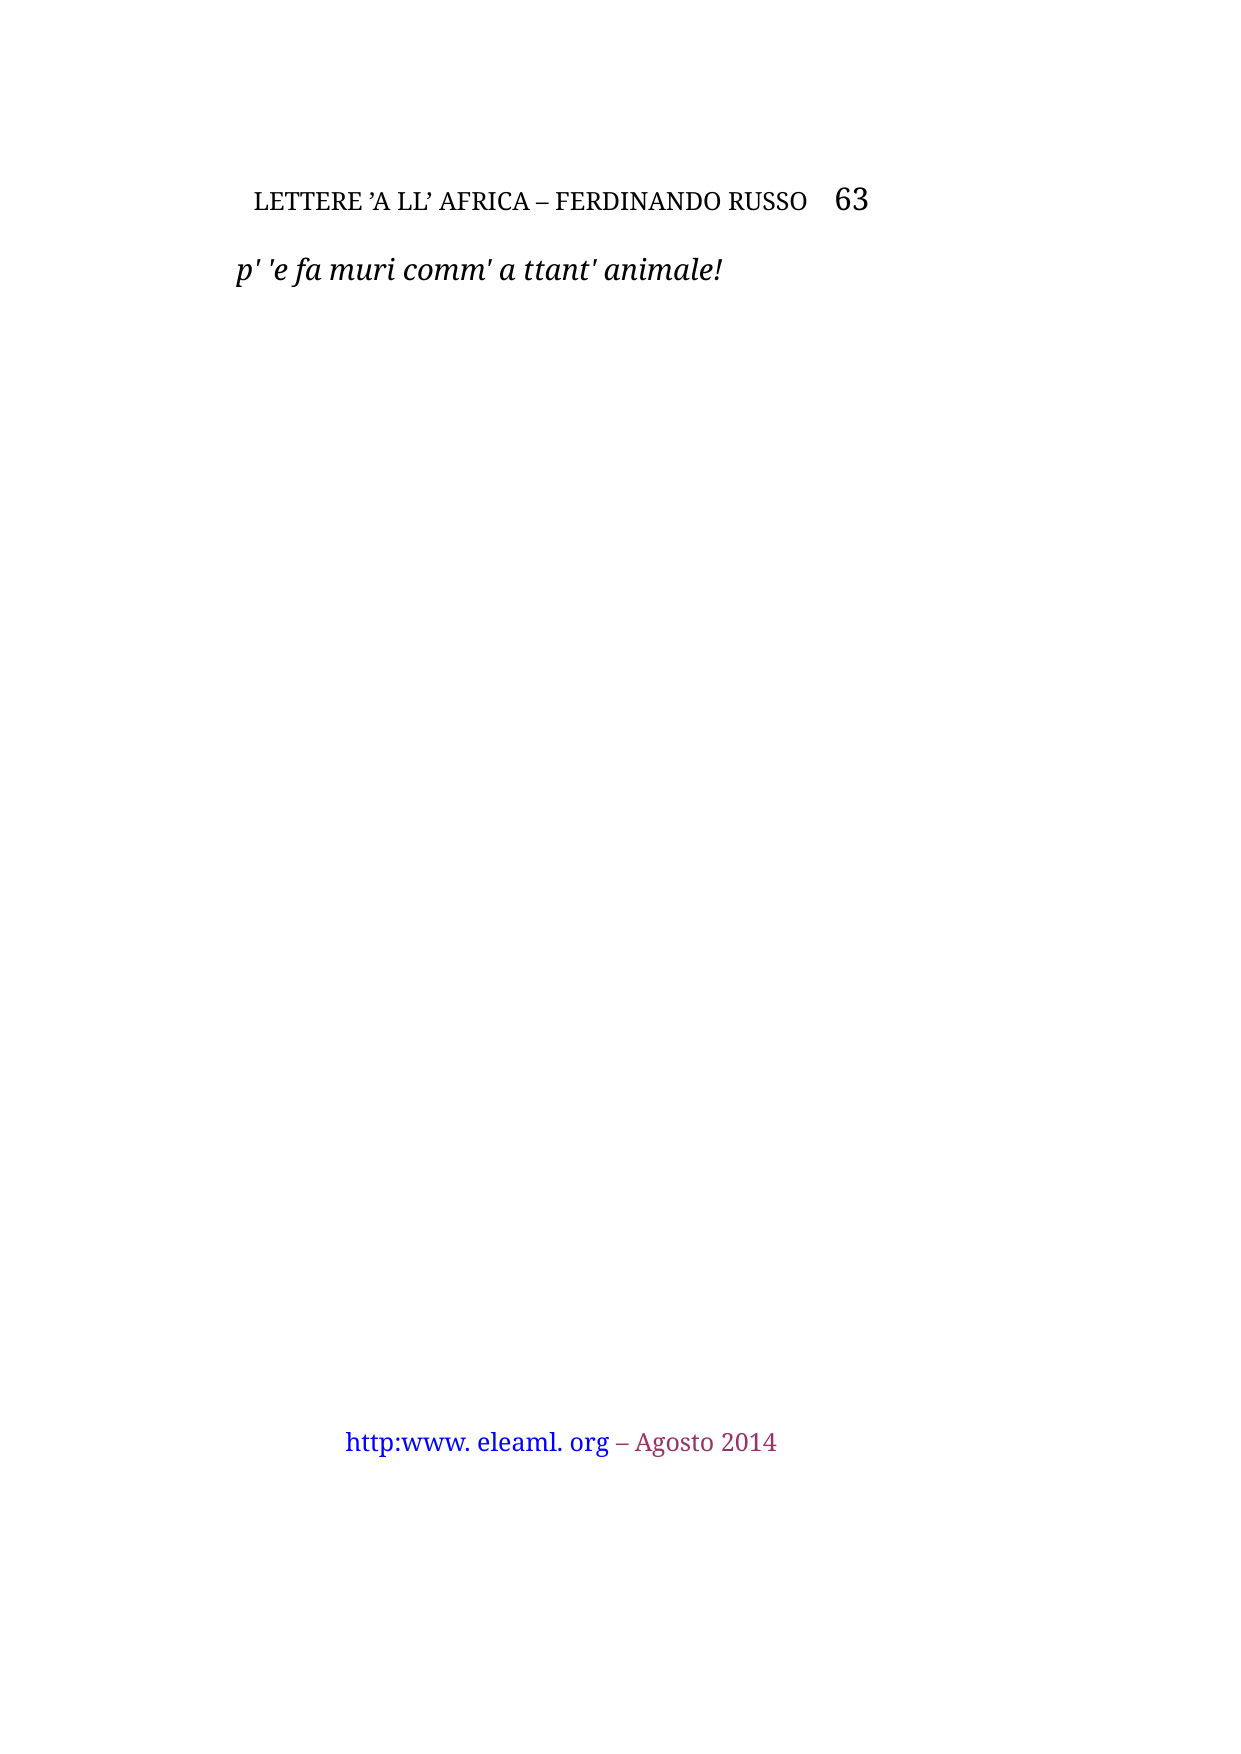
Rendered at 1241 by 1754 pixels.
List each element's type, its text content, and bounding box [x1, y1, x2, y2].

text p' 'e fa muri comm' a ttant' animale! [177, 249, 945, 289]
